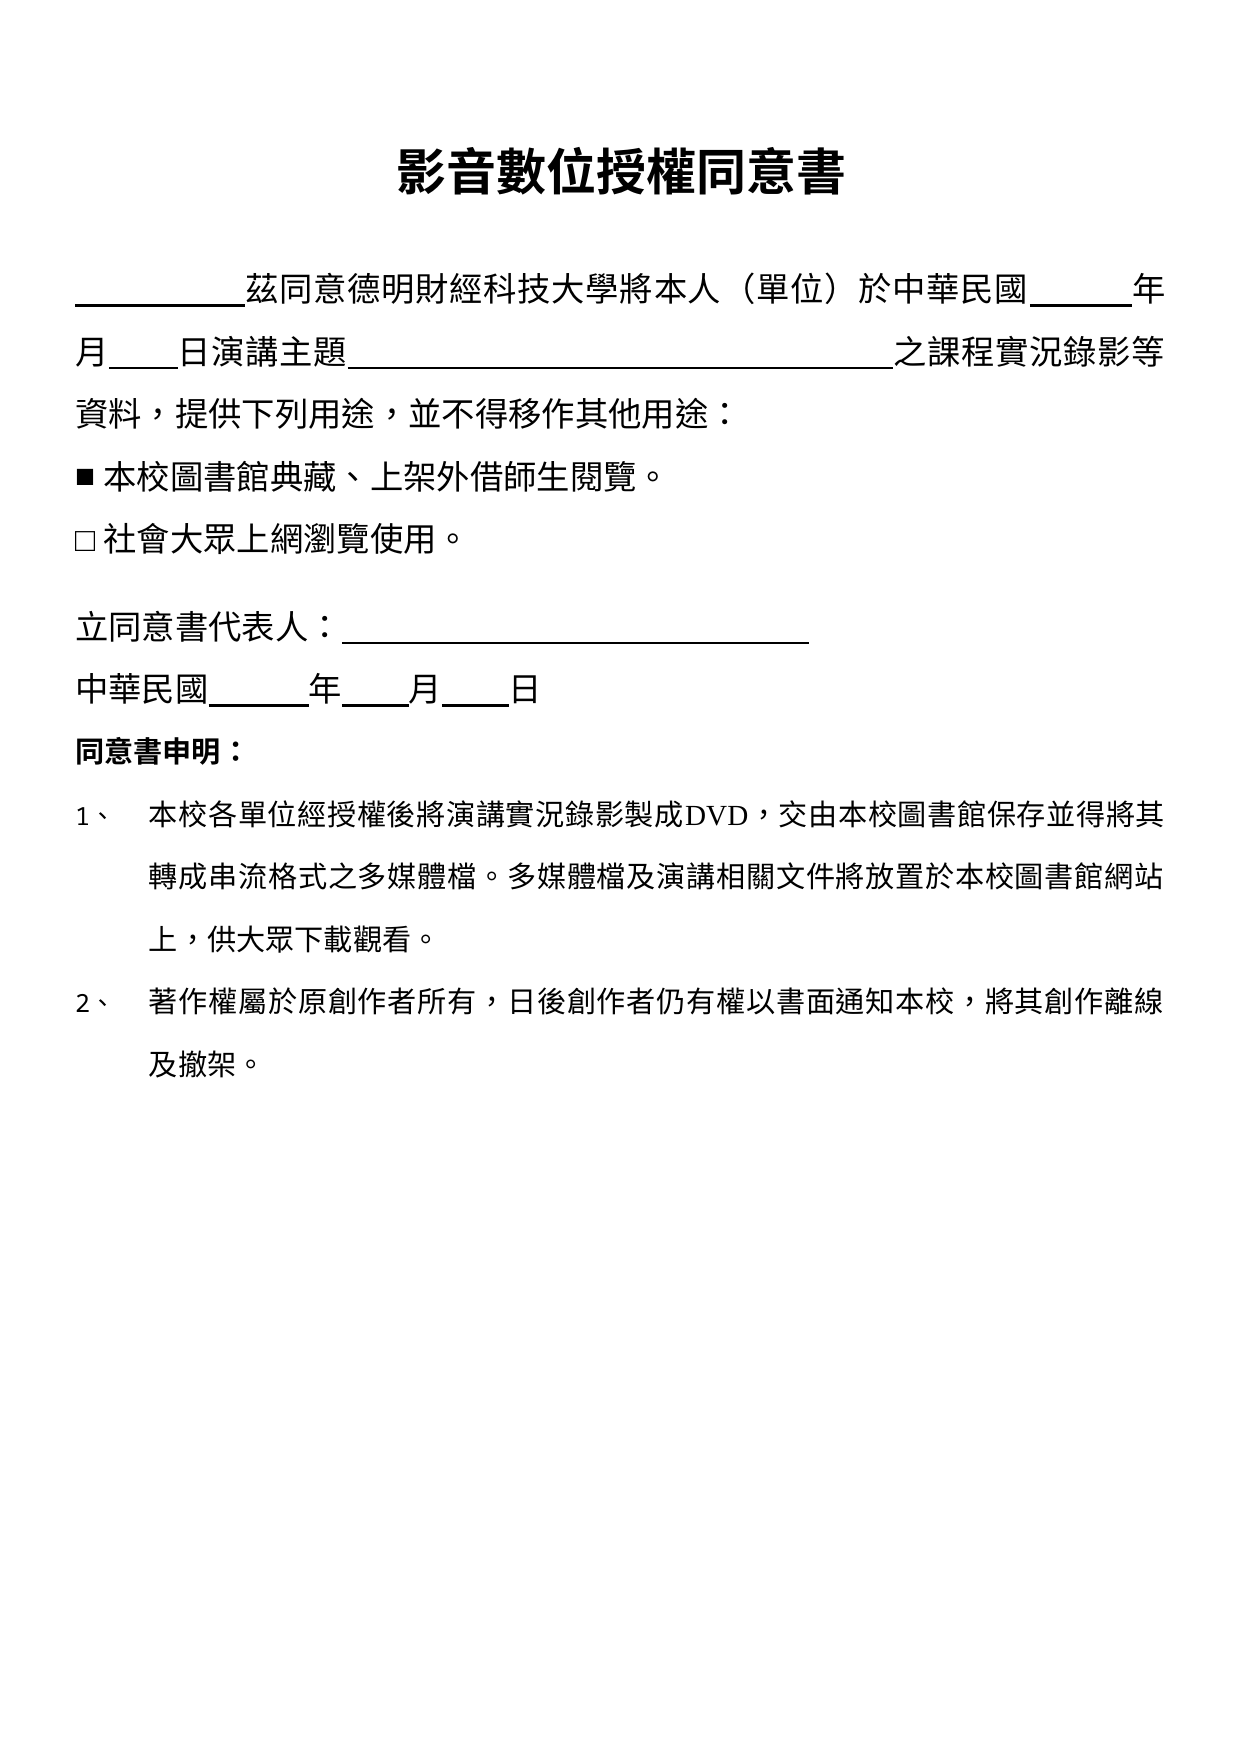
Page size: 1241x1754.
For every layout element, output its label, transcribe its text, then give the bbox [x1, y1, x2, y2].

text 茲同意德明財經科技大學將本人（單位）於中華民國 年 月 日演講主題 之課程實況錄影等資料，提供下列用途，並不得移作其他用途： [75, 246, 1165, 433]
list 本校各單位經授權後將演講實況錄影製成DVD，交由本校圖書館保存並得將其轉成串流格式之多媒體檔。多媒體檔及演講相關文件將放置於本校圖書館網站上，供大眾下載觀看。 [75, 771, 1165, 958]
text 同意書申明： [75, 708, 1165, 771]
text 立同意書代表人： [75, 583, 1165, 646]
text 影音數位授權同意書 [75, 96, 1168, 221]
list 著作權屬於原創作者所有，日後創作者仍有權以書面通知本校，將其創作離線及撤架。 [75, 958, 1165, 1083]
text ■ 本校圖書館典藏、上架外借師生閱覽。 [75, 433, 1165, 496]
text 中華民國 年 月 日 [75, 646, 1165, 708]
text □ 社會大眾上網瀏覽使用。 [75, 496, 1165, 558]
